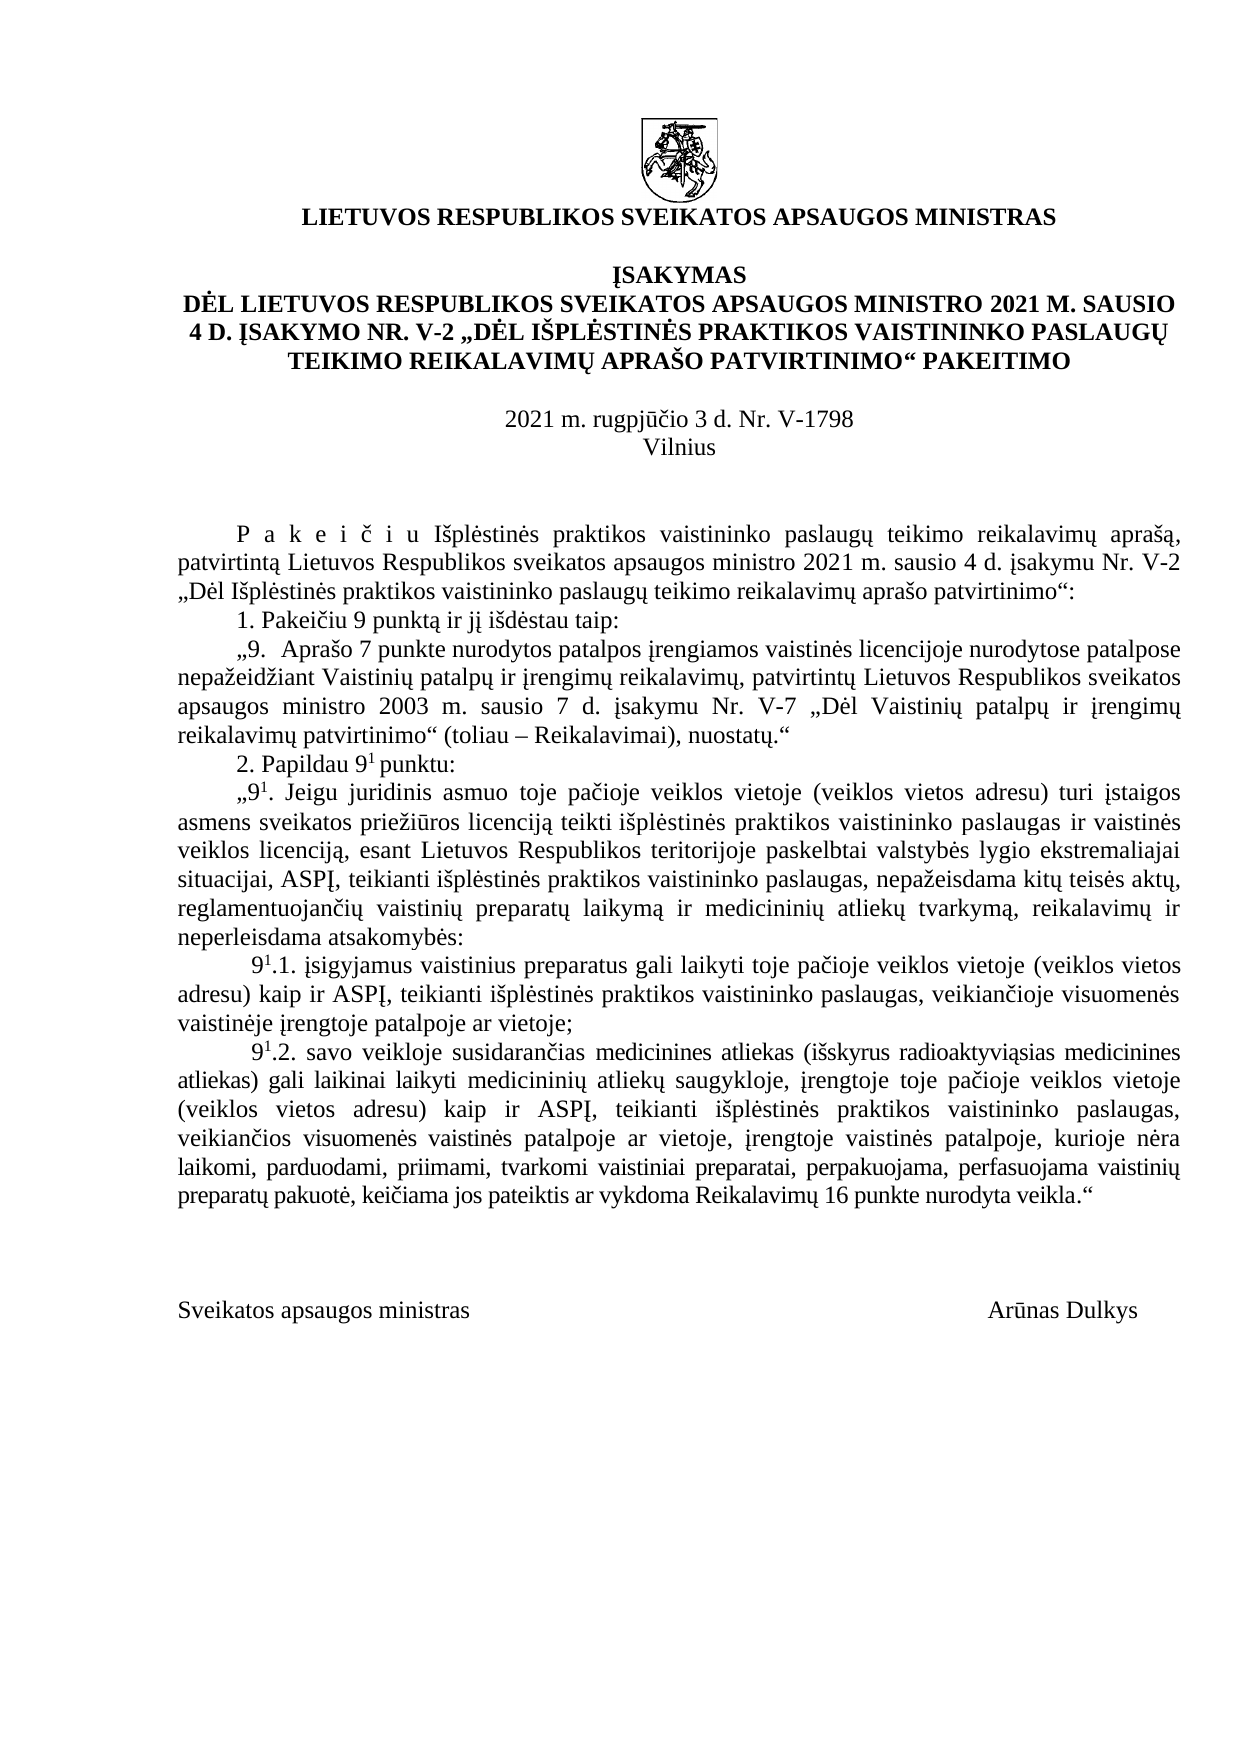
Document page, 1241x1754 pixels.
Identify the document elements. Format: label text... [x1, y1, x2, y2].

text Vilnius [177, 432, 1181, 461]
text Sveikatos apsaugos ministras Arūnas Dulkys [177, 1296, 1181, 1324]
text ĮSAKYMAS [177, 260, 1181, 289]
text P a k e i č i u Išplėstinės praktikos vaistininko paslaugų teikimo reikalavimų aprašą, patvirtintą Lietuvos Respublikos sveikatos apsaugos ministro 2021 m. sausio 4 d. įsakymu Nr. V-2 „Dėl Išplėstinės praktikos vaistininko paslaugų teikimo reikalavimų aprašo patvirtinimo“: [177, 519, 1181, 605]
text „9. Aprašo 7 punkte nurodytos patalpos įrengiamos vaistinės licencijoje nurodytose patalpose nepažeidžiant Vaistinių patalpų ir įrengimų reikalavimų, patvirtintų Lietuvos Respublikos sveikatos apsaugos ministro 2003 m. sausio 7 d. įsakymu Nr. V-7 „Dėl Vaistinių patalpų ir įrengimų reikalavimų patvirtinimo“ (toliau – Reikalavimai), nuostatų.“ [177, 634, 1181, 749]
text „91. Jeigu juridinis asmuo toje pačioje veiklos vietoje (veiklos vietos adresu) turi įstaigos asmens sveikatos priežiūros licenciją teikti išplėstinės praktikos vaistininko paslaugas ir vaistinės veiklos licenciją, esant Lietuvos Respublikos teritorijoje paskelbtai valstybės lygio ekstremaliajai situacijai, ASPĮ, teikianti išplėstinės praktikos vaistininko paslaugas, nepažeisdama kitų teisės aktų, reglamentuojančių vaistinių preparatų laikymą ir medicininių atliekų tvarkymą, reikalavimų ir neperleisdama atsakomybės: [177, 777, 1181, 950]
text 91.2. savo veikloje susidarančias medicinines atliekas (išskyrus radioaktyviąsias medicinines atliekas) gali laikinai laikyti medicininių atliekų saugykloje, įrengtoje toje pačioje veiklos vietoje (veiklos vietos adresu) kaip ir ASPĮ, teikianti išplėstinės praktikos vaistininko paslaugas, veikiančios visuomenės vaistinės patalpoje ar vietoje, įrengtoje vaistinės patalpoje, kurioje nėra laikomi, parduodami, priimami, tvarkomi vaistiniai preparatai, perpakuojama, perfasuojama vaistinių preparatų pakuotė, keičiama jos pateiktis ar vykdoma Reikalavimų 16 punkte nurodyta veikla.“ [177, 1037, 1181, 1209]
text 2021 m. rugpjūčio 3 d. Nr. V-1798 [177, 404, 1181, 432]
text DĖL LIETUVOS RESPUBLIKOS SVEIKATOS APSAUGOS MINISTRO 2021 M. SAUSIO 4 D. ĮSAKYMO NR. V-2 „DĖL IŠPLĖSTINĖS PRAKTIKOS VAISTININKO PASLAUGŲ TEIKIMO REIKALAVIMŲ APRAŠO PATVIRTINIMO“ PAKEITIMO [177, 289, 1181, 375]
text 2. Papildau 91 punktu: [177, 749, 1181, 777]
text LIETUVOS RESPUBLIKOS SVEIKATOS APSAUGOS MINISTRAS [177, 202, 1181, 231]
text 1. Pakeičiu 9 punktą ir jį išdėstau taip: [177, 605, 1181, 634]
text 91.1. įsigyjamus vaistinius preparatus gali laikyti toje pačioje veiklos vietoje (veiklos vietos adresu) kaip ir ASPĮ, teikianti išplėstinės praktikos vaistininko paslaugas, veikiančioje visuomenės vaistinėje įrengtoje patalpoje ar vietoje; [177, 950, 1181, 1037]
